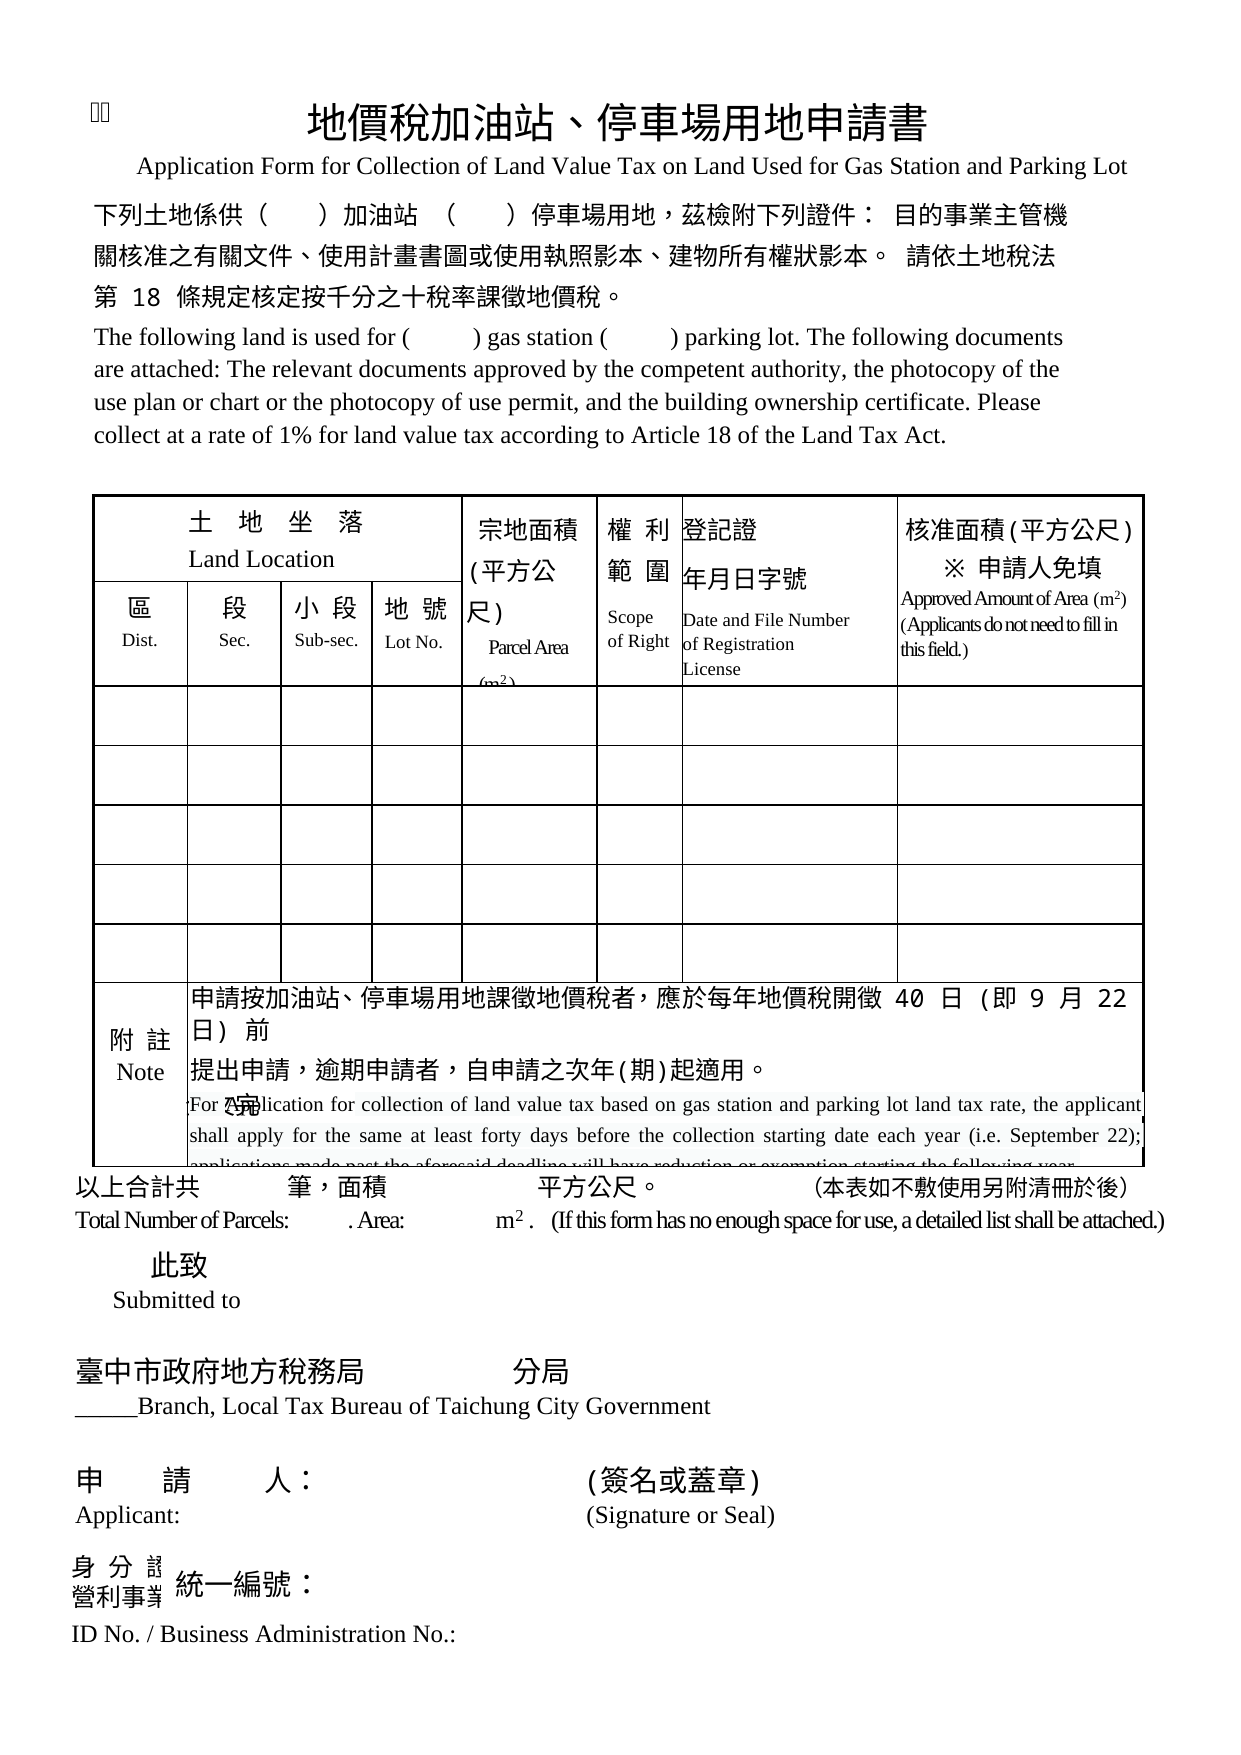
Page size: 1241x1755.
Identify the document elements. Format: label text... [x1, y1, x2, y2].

table_cell [95, 687, 187, 745]
table_cell [463, 925, 596, 982]
table_cell [463, 746, 596, 804]
table_cell [683, 925, 897, 982]
table_cell [463, 806, 596, 863]
table_cell [683, 865, 897, 923]
table_cell [598, 687, 682, 745]
text Application Form for Collection of Land Value Tax on Land Used for Gas Station and Parking Lot [90, 151, 1174, 180]
table_header 土 地 坐 落 Land Location [95, 497, 461, 581]
text Applicant: (Signature or Seal) [50, 1500, 1174, 1528]
table_cell 區 Dist. [95, 582, 187, 685]
table_cell [188, 925, 280, 982]
subtitle 此致 [150, 1243, 1174, 1285]
table_cell [373, 925, 461, 982]
table_cell [373, 806, 461, 863]
table_cell [683, 806, 897, 863]
table_cell [598, 806, 682, 863]
table_cell [598, 746, 682, 804]
text The following land is used for ( ) gas station ( ) parking lot. The following documents are attached: The relevant documents approved by the competent authority, the photocopy of the use plan or chart or the photocopy of use permit, and the building ownership certificate. Please collect at a rate of 1% for land value tax according to Article 18 of the Land Tax Act. [93, 322, 1069, 449]
table_cell [95, 746, 187, 804]
table_cell [898, 865, 1142, 923]
table_cell [463, 865, 596, 923]
text 身分證 營利事業 [71, 1553, 1174, 1612]
table_cell [282, 687, 371, 745]
table_cell 小 段 Sub-sec. [282, 582, 371, 685]
text 臺中市政府地方稅務局 分局 [75, 1349, 1174, 1391]
table_cell [95, 865, 187, 923]
text 申 請 人： (簽名或蓋章) [75, 1457, 1174, 1500]
table_cell 附 註 Note 全文完 [95, 983, 187, 1166]
table_cell [463, 687, 596, 745]
table_cell [898, 806, 1142, 863]
table_cell [188, 687, 280, 745]
table_cell [898, 687, 1142, 745]
table_cell 申請按加油站、停車場用地課徵地價稅者，應於每年地價稅開徵 40 日 (即 9 月 22 日) 前 提出申請，逾期申請者，自申請之次年(期)起適用。 For Application for collection of land value tax based on gas station and parking lot land tax rate, the applicant shall apply for the same at least forty days before the collection starting date each year (i.e. September 22); applications made past the aforesaid deadline will have reduction or exemption starting the following year. [188, 983, 1142, 1166]
table_cell [598, 865, 682, 923]
table_cell 段 Sec. [188, 582, 280, 685]
table_cell [282, 925, 371, 982]
table_cell [373, 687, 461, 745]
table_cell [683, 746, 897, 804]
table_cell [373, 746, 461, 804]
text 統一編號： [176, 1562, 358, 1604]
table_cell [898, 925, 1142, 982]
text Submitted to [50, 1285, 1174, 1314]
table_cell [598, 925, 682, 982]
table_cell [95, 806, 187, 863]
table_cell [373, 865, 461, 923]
table_cell [282, 865, 371, 923]
text ID No. / Business Administration No.: [71, 1619, 1174, 1648]
text Total Number of Parcels: . Area: m2 . (If this form has no enough space for use, a detailed list shall be attached.) [75, 1206, 1174, 1234]
table_cell [282, 806, 371, 863]
table_cell [282, 746, 371, 804]
table_cell [683, 687, 897, 745]
table_cell [95, 925, 187, 982]
table_cell [898, 746, 1142, 804]
text _____Branch, Local Tax Bureau of Taichung City Government [25, 1391, 1174, 1420]
table_header 權 利 範 圍 Scope of Right [598, 497, 682, 685]
table_cell [188, 806, 280, 863]
text 下列土地係供（ ）加油站 （ ）停車場用地，茲檢附下列證件： 目的事業主管機關核准之有關文件、使用計畫書圖或使用執照影本、建物所有權狀影本。 請依土地稅法第 18 條規定核定按千分之十稅率課徵地價稅。 [93, 195, 1069, 314]
table_cell 地 號 Lot No. [373, 582, 461, 685]
table_cell [188, 746, 280, 804]
text  地價稅加油站、停車場用地申請書 [90, 90, 1174, 150]
table_header 宗地面積 (平方公尺) Parcel Area (m2 ) [463, 497, 596, 685]
text 以上合計共 筆，面積 平方公尺。 （本表如不敷使用另附清冊於後） [75, 1168, 1174, 1204]
table_header 登記證 年月日字號 Date and File Number of Registration License [683, 497, 897, 685]
table_cell [188, 865, 280, 923]
table_header 核准面積(平方公尺) 申請人免填 Approved Amount of Area (m2) (Applicants do not need to fill in this field.) [898, 497, 1142, 685]
